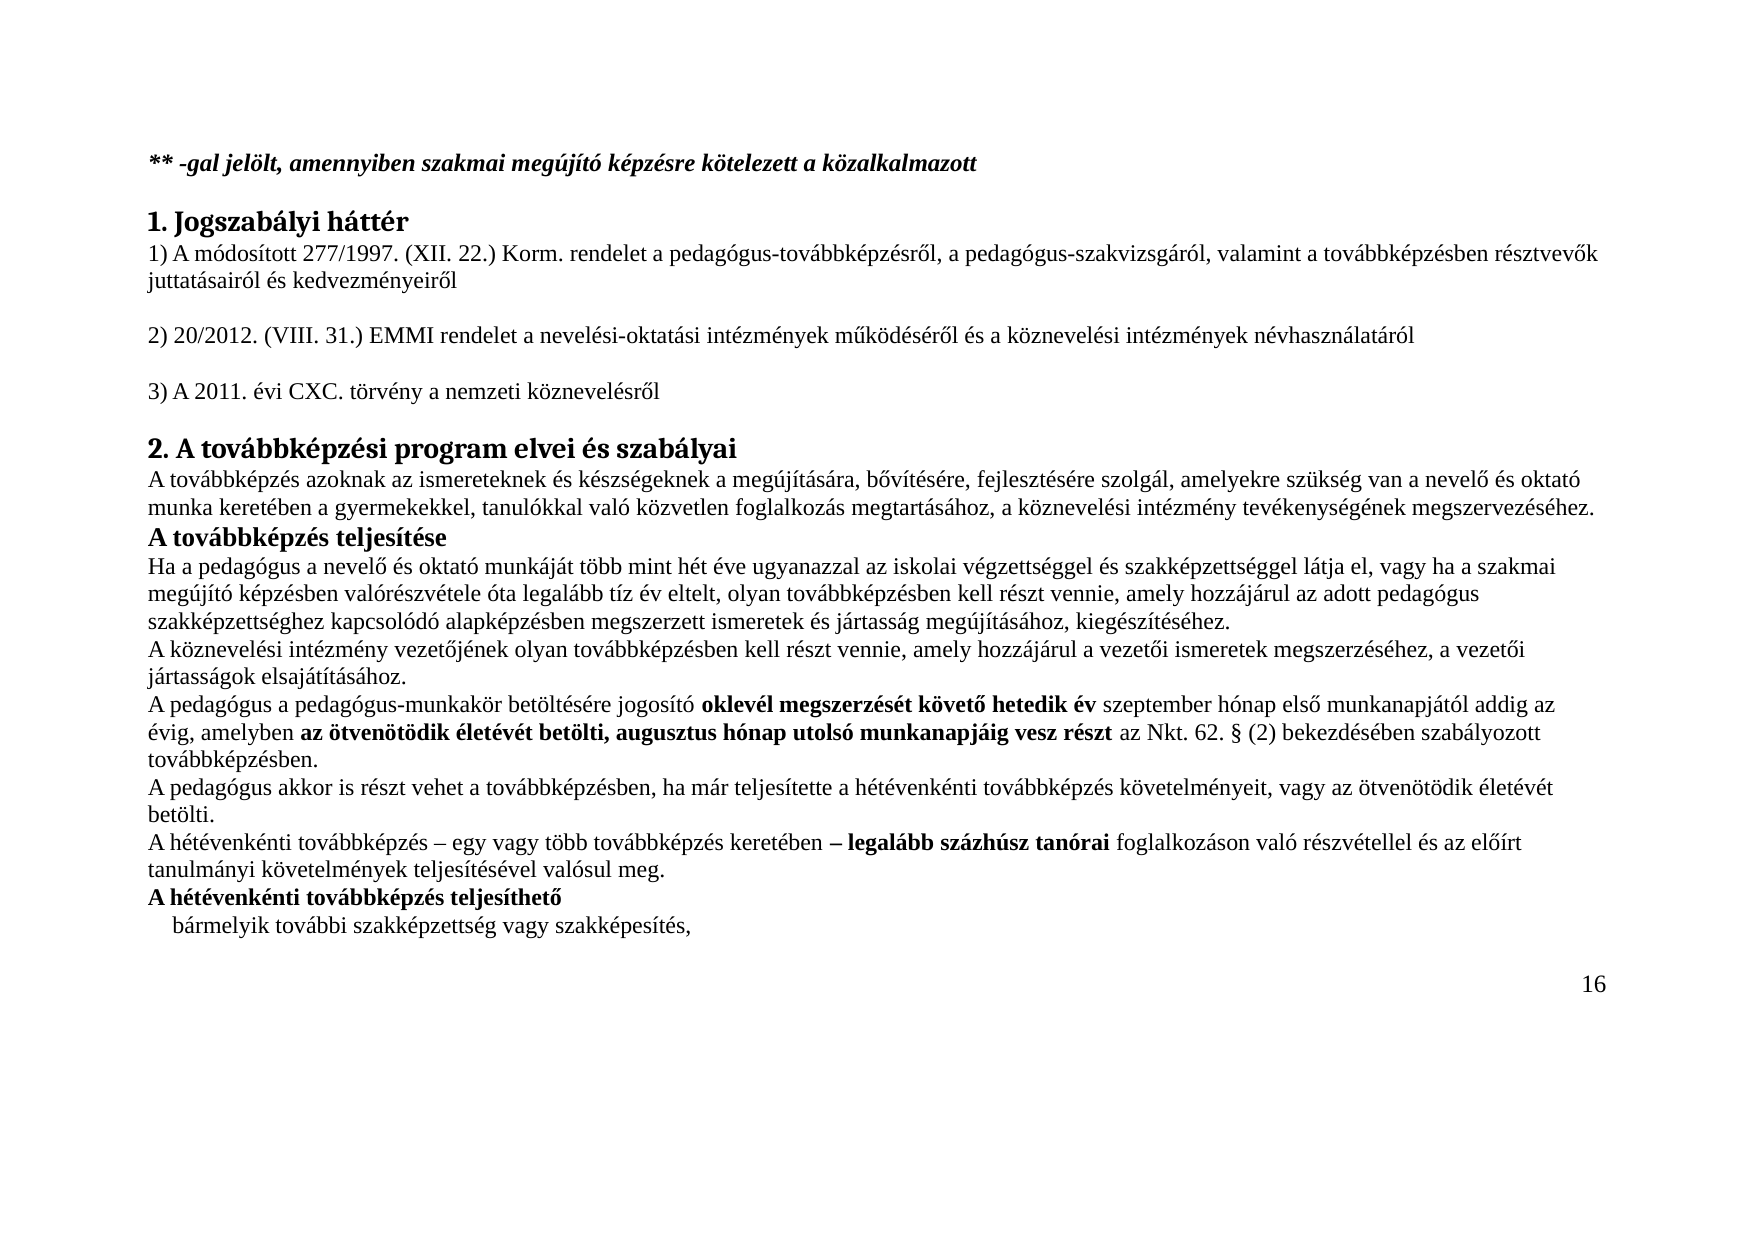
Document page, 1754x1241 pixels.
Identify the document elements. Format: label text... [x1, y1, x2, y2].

text 2) 20/2012. (VIII. 31.) EMMI rendelet a nevelési-oktatási intézmények működéséről és a köznevelési intézmények névhasználatáról [148, 322, 1606, 349]
text 1. Jogszabályi háttér [148, 205, 1606, 239]
text A hétévenkénti továbbképzés teljesíthető [148, 883, 1606, 911]
text A továbbképzés teljesítése [148, 521, 1606, 552]
text A pedagógus akkor is részt vehet a továbbképzésben, ha már teljesítette a hétévenkénti továbbképzés követelményeit, vagy az ötvenötödik életévét betölti. [148, 773, 1606, 828]
text A továbbképzés azoknak az ismereteknek és készségeknek a megújítására, bővítésére, fejlesztésére szolgál, amelyekre szükség van a nevelő és oktató munka keretében a gyermekekkel, tanulókkal való közvetlen foglalkozás megtartásához, a köznevelési intézmény tevékenységének megszervezéséhez. [148, 466, 1606, 521]
text 1) A módosított 277/1997. (XII. 22.) Korm. rendelet a pedagógus-továbbképzésről, a pedagógus-szakvizsgáról, valamint a továbbképzésben résztvevők juttatásairól és kedvezményeiről [148, 239, 1606, 294]
text  bármelyik további szakképzettség vagy szakképesítés, [148, 911, 1606, 938]
text 3) A 2011. évi CXC. törvény a nemzeti köznevelésről [148, 377, 1606, 404]
text A pedagógus a pedagógus-munkakör betöltésére jogosító oklevél megszerzését követő hetedik év szeptember hónap első munkanapjától addig az évig, amelyben az ötvenötödik életévét betölti, augusztus hónap utolsó munkanapjáig vesz részt az Nkt. 62. § (2) bekezdésében szabályozott továbbképzésben. [148, 690, 1606, 773]
text ** -gal jelölt, amennyiben szakmai megújító képzésre kötelezett a közalkalmazott [148, 148, 1606, 176]
text 2. A továbbképzési program elvei és szabályai [148, 432, 1606, 466]
text Ha a pedagógus a nevelő és oktató munkáját több mint hét éve ugyanazzal az iskolai végzettséggel és szakképzettséggel látja el, vagy ha a szakmai megújító képzésben valórészvétele óta legalább tíz év eltelt, olyan továbbképzésben kell részt vennie, amely hozzájárul az adott pedagógus szakképzettséghez kapcsolódó alapképzésben megszerzett ismeretek és jártasság megújításához, kiegészítéséhez. [148, 552, 1606, 635]
text A köznevelési intézmény vezetőjének olyan továbbképzésben kell részt vennie, amely hozzájárul a vezetői ismeretek megszerzéséhez, a vezetői jártasságok elsajátításához. [148, 635, 1606, 690]
text A hétévenkénti továbbképzés – egy vagy több továbbképzés keretében – legalább százhúsz tanórai foglalkozáson való részvétellel és az előírt tanulmányi követelmények teljesítésével valósul meg. [148, 828, 1606, 883]
